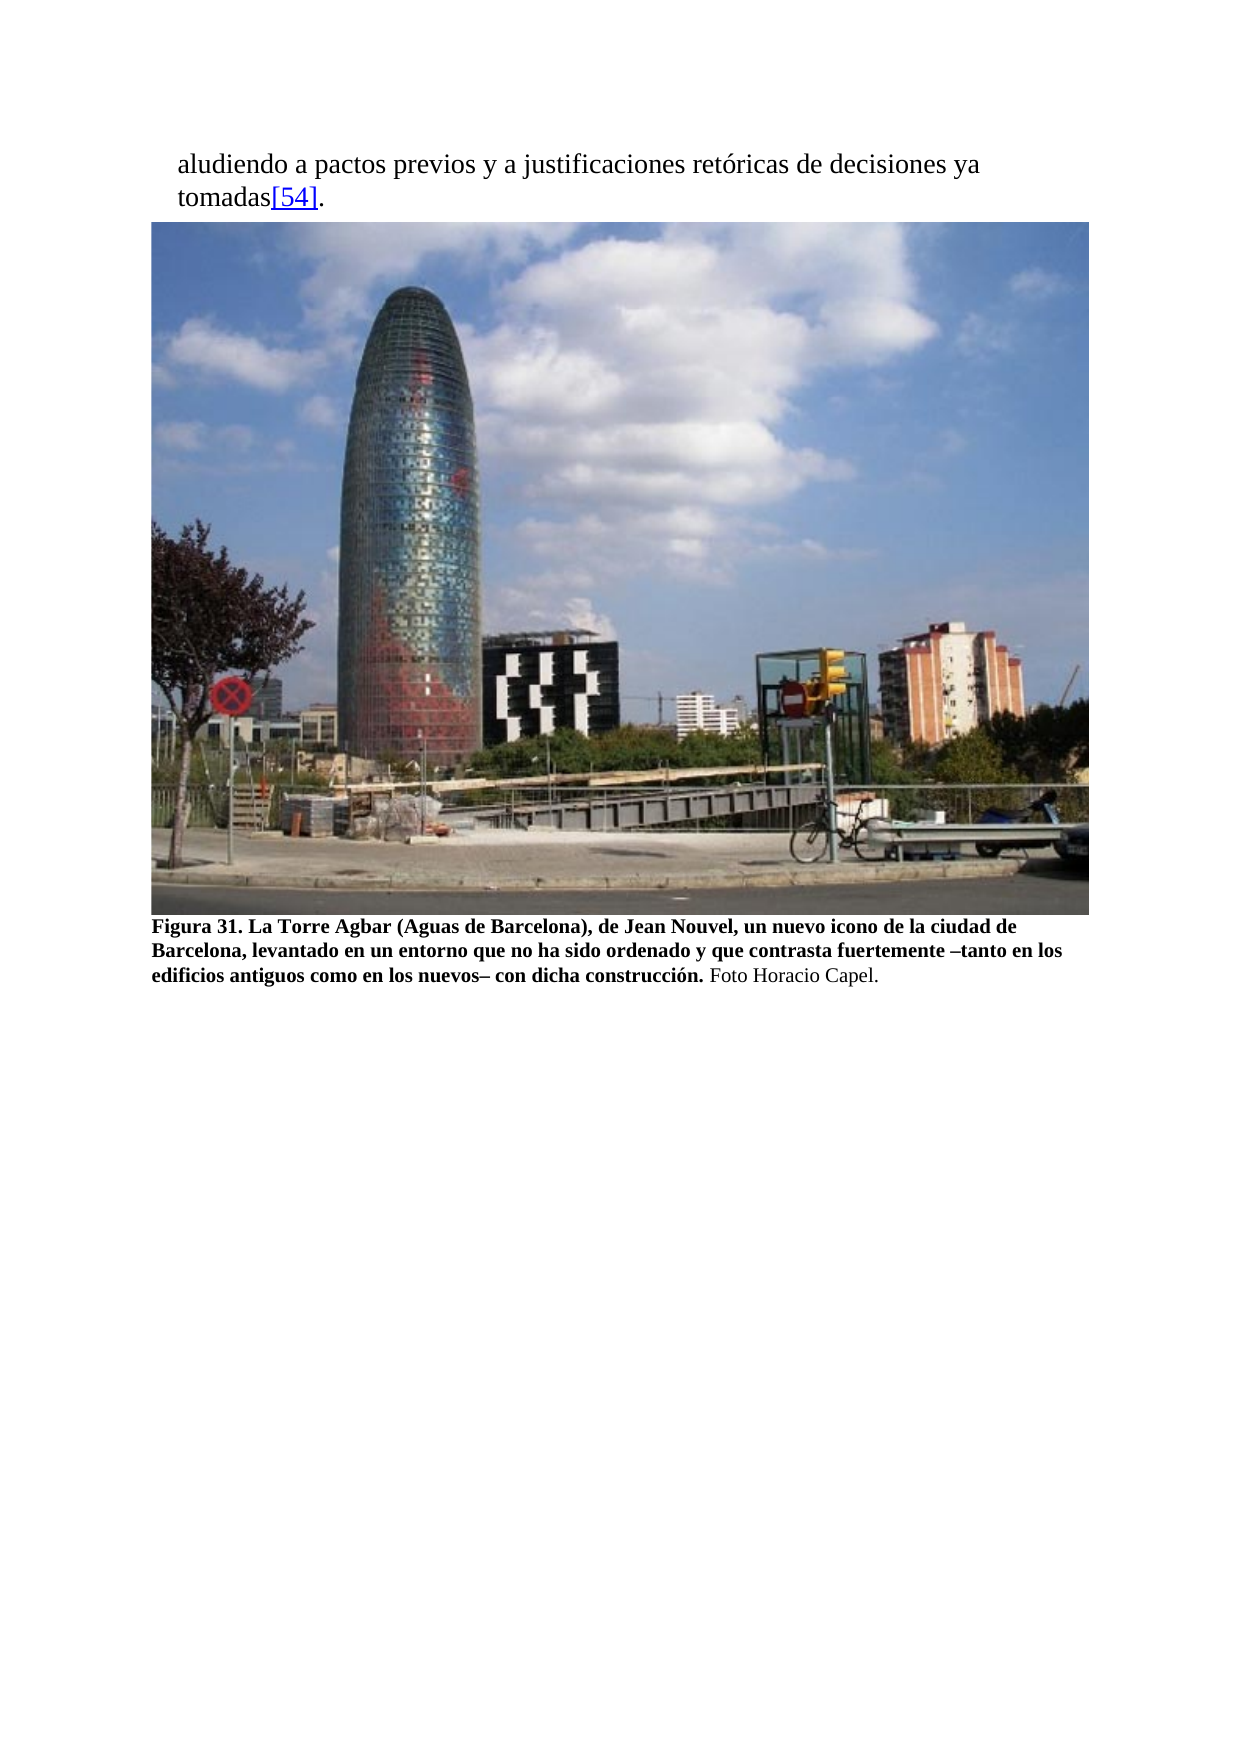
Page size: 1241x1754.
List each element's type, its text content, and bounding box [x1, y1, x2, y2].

text aludiendo a pactos previos y a justificaciones retóricas de decisiones ya tomadas[54]. [177, 148, 1063, 212]
table_cell Figura 31. La Torre Agbar (Aguas de Barcelona), de Jean Nouvel, un nuevo icono de la ciudad de Barcelona, levantado en un entorno que no ha sido ordenado y que contrasta fuertemente –tanto en los edificios antiguos como en los nuevos– con dicha construcción. Foto Horacio Capel. [151, 915, 1089, 987]
